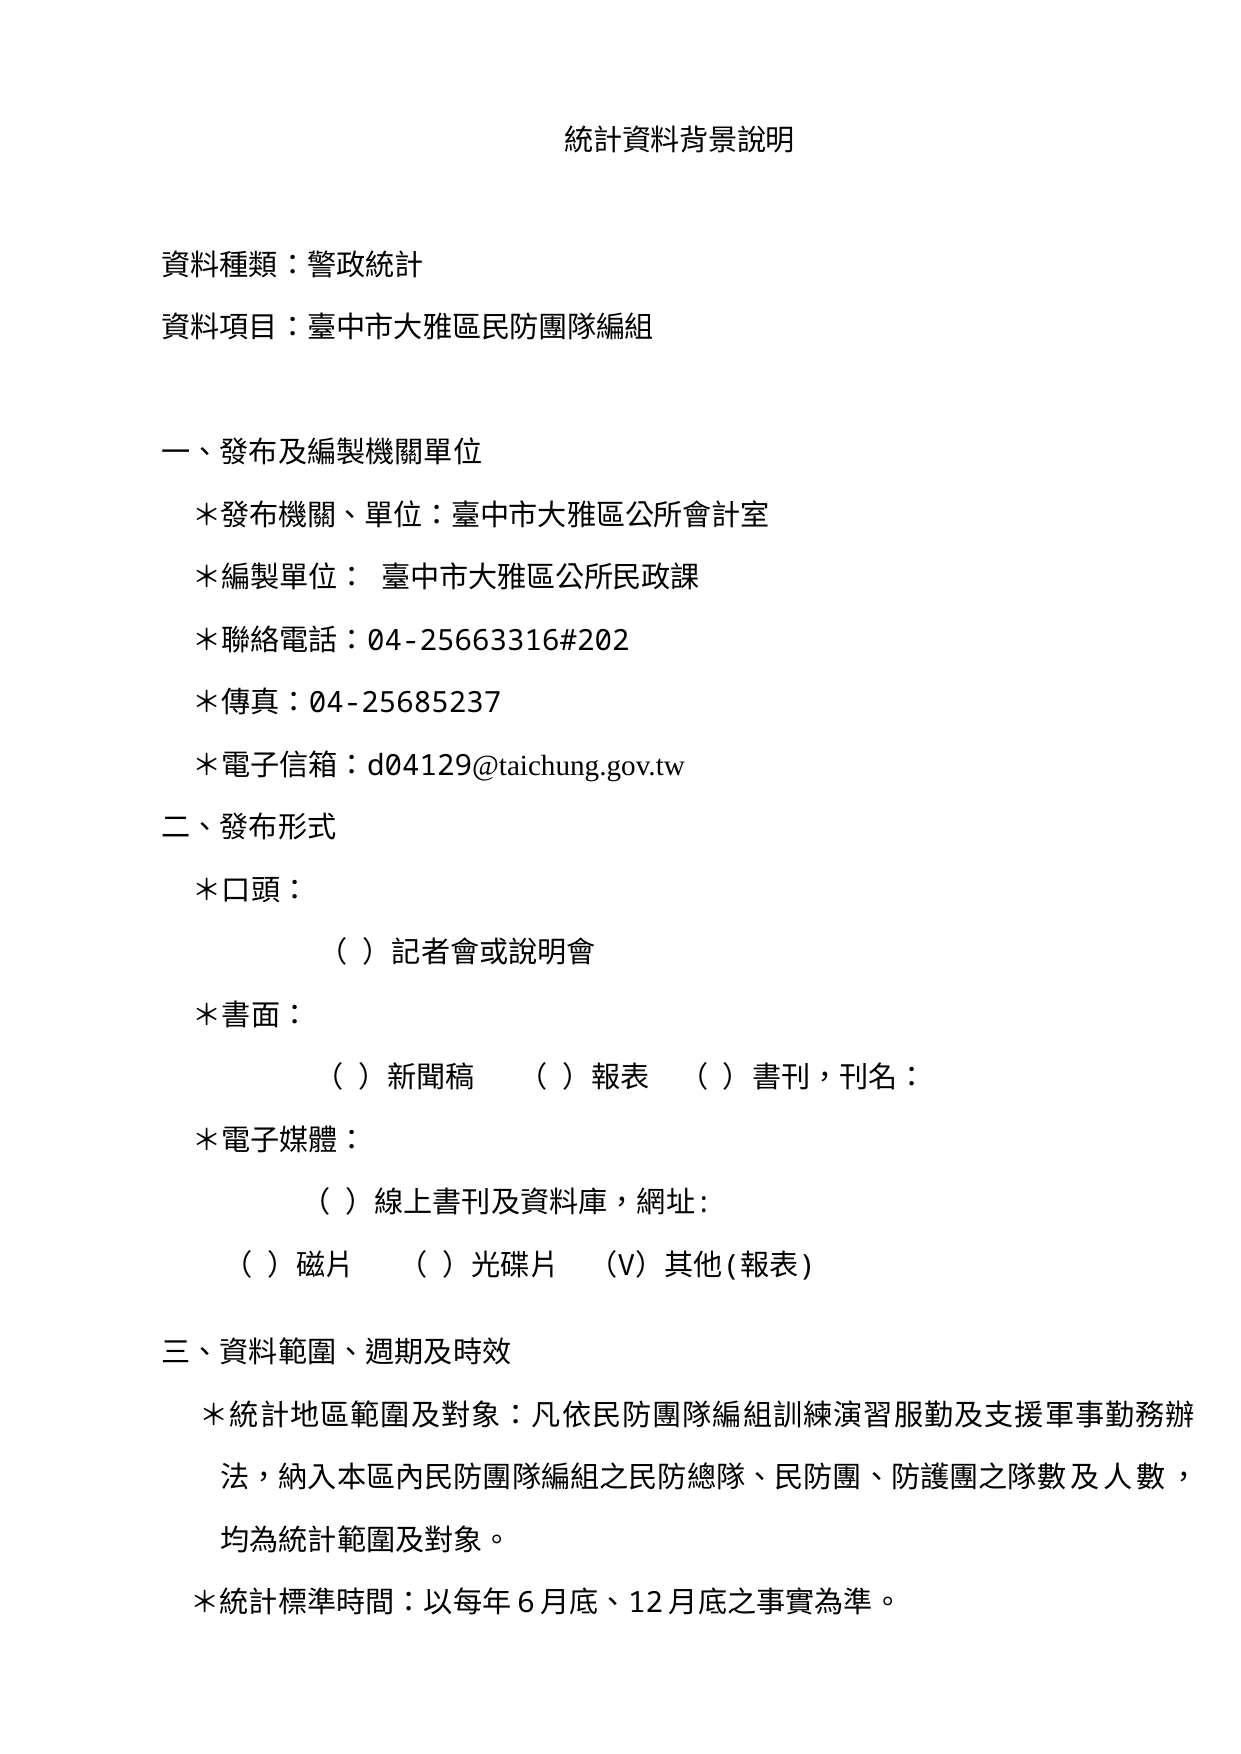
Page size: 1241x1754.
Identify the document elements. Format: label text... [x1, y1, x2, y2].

table_header 統計資料背景說明 資料種類：警政統計 資料項目：臺中市大雅區民防團隊編組 一、發布及編製機關單位 ＊發布機關、單位：臺中市大雅區公所會計室 ＊編製單位： 臺中市大雅區公所民政課 ＊聯絡電話：04-25663316#202 ＊傳真：04-25685237 ＊電子信箱：d04129@taichung.gov.tw 二、發布形式 口頭： （ ）記者會或說明會 書面： （ ）新聞稿 （ ）報表 （ ）書刊，刊名： ＊電子媒體： （ ）線上書刊及資料庫，網址: （ ）磁片 （ ）光碟片 （V）其他(報表) 三、資料範圍、週期及時效 ＊統計地區範圍及對象：凡依民防團隊編組訓練演習服勤及支援軍事勤務辦法，納入本區內民防團隊編組之民防總隊、民防團、防護團之隊數 及人數，均為統計範圍及對象。 ＊統計標準時間：以每年6月底、12月底之事實為準。 [150, 96, 1209, 1621]
